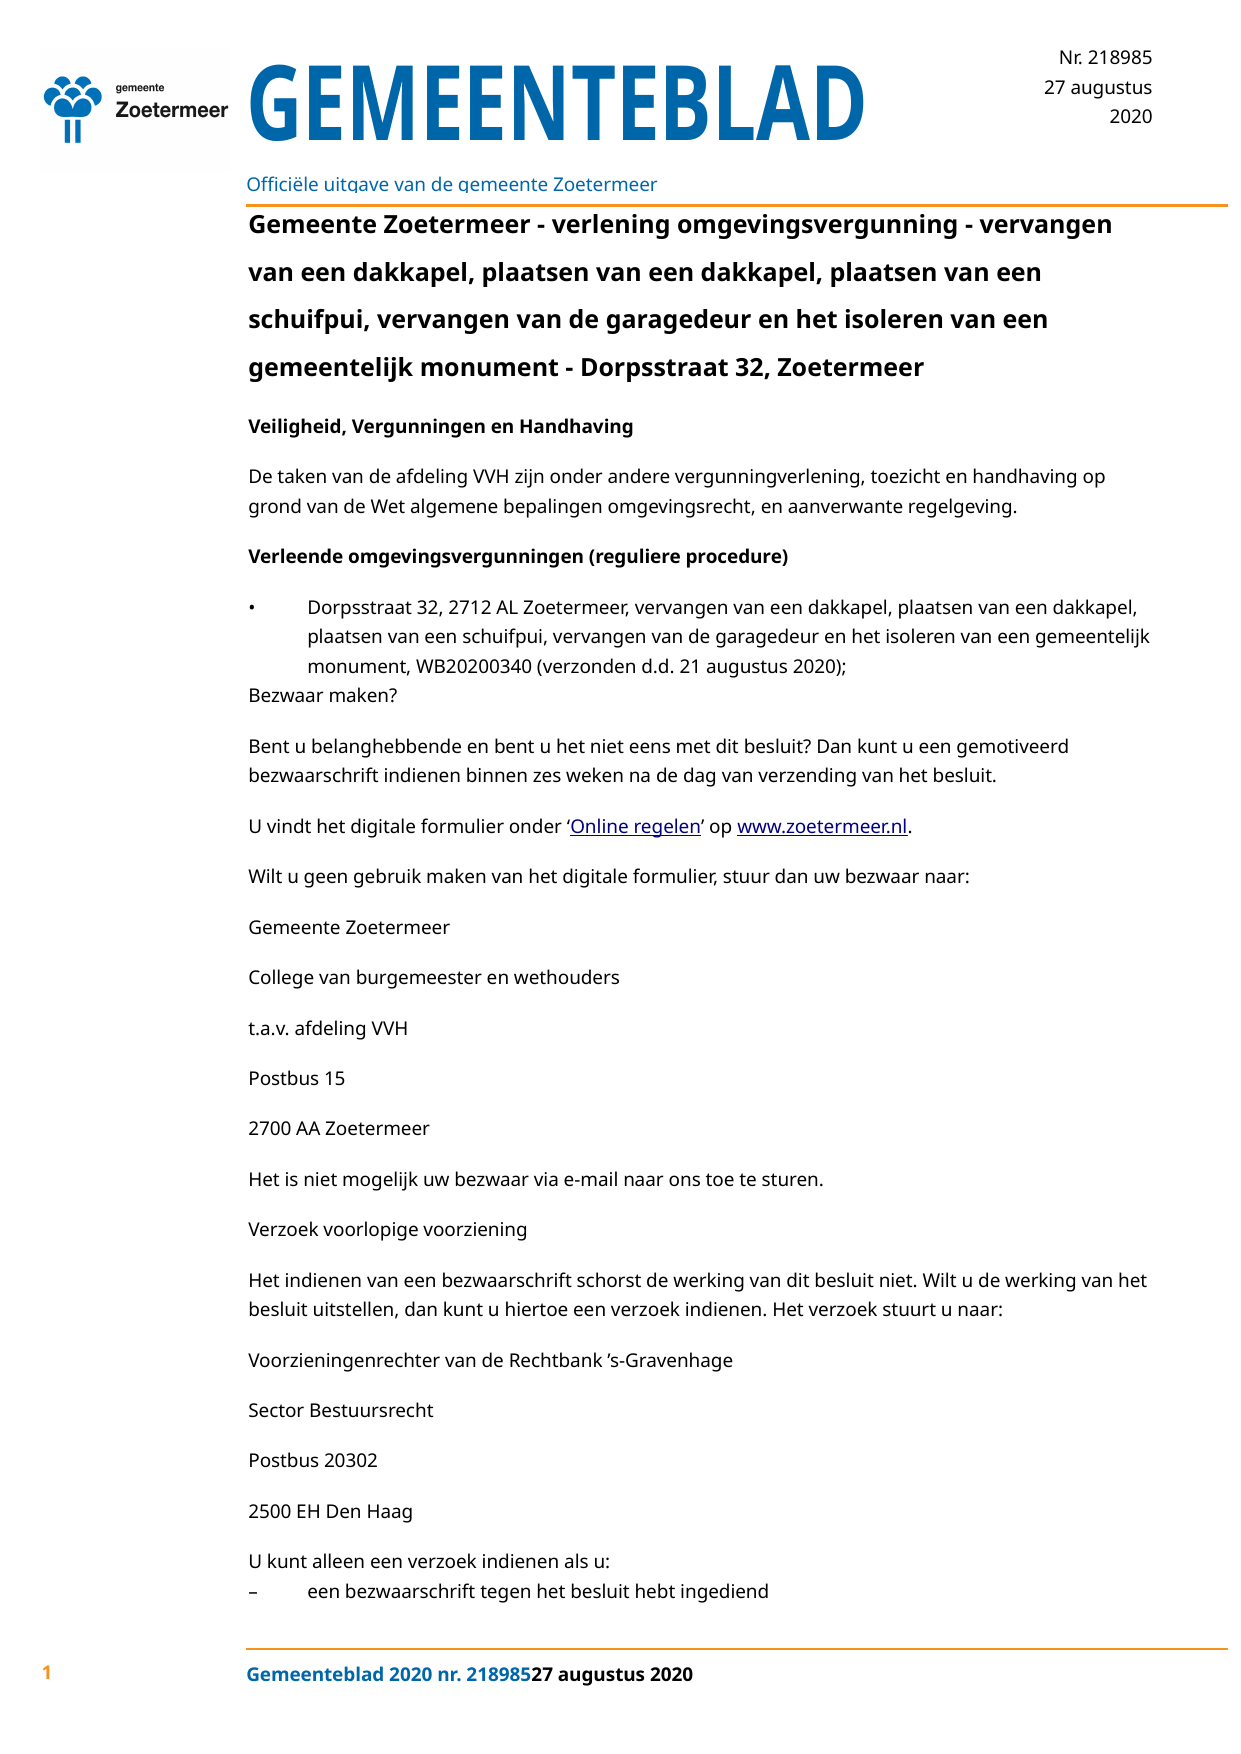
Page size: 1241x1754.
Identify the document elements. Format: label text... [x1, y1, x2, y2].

text De taken van de afdeling VVH zijn onder andere vergunningverlening, toezicht en handhaving op grond van de Wet algemene bepalingen omgevingsrecht, en aanverwante regelgeving. [248, 463, 1152, 519]
text Bezwaar maken? [248, 683, 1152, 708]
text Postbus 20302 [248, 1448, 1152, 1473]
text U vindt het digitale formulier onder ‘Online regelen’ op www.zoetermeer.nl. [248, 813, 1152, 839]
text Het is niet mogelijk uw bezwaar via e-mail naar ons toe te sturen. [248, 1166, 1152, 1192]
text Veiligheid, Vergunningen en Handhaving [248, 413, 1152, 439]
text t.a.v. afdeling VVH [248, 1015, 1152, 1041]
text Wilt u geen gebruik maken van het digitale formulier, stuur dan uw bezwaar naar: [248, 863, 1152, 889]
picture [41, 47, 231, 172]
text 2700 AA Zoetermeer [248, 1116, 1152, 1141]
text Verleende omgevingsvergunningen (reguliere procedure) [248, 543, 1152, 569]
text Voorzieningenrechter van de Rechtbank ’s-Gravenhage [248, 1347, 1152, 1373]
text College van burgemeester en wethouders [248, 964, 1152, 990]
text Het indienen van een bezwaarschrift schorst de werking van dit besluit niet. Wilt u de werking van het besluit uitstellen, dan kunt u hiertoe een verzoek indienen. Het verzoek stuurt u naar: [248, 1267, 1152, 1322]
text Bent u belanghebbende en bent u het niet eens met dit besluit? Dan kunt u een gemotiveerd bezwaarschrift indienen binnen zes weken na de dag van verzending van het besluit. [248, 733, 1152, 788]
text Gemeente Zoetermeer [248, 914, 1152, 940]
text 2500 EH Den Haag [248, 1498, 1152, 1524]
text U kunt alleen een verzoek indienen als u: [248, 1548, 1152, 1574]
list Dorpsstraat 32, 2712 AL Zoetermeer, vervangen van een dakkapel, plaatsen van een dakkapel, plaatsen van een schuifpui, vervangen van de garagedeur en het isoleren van een gemeentelijk monument, WB20200340 (verzonden d.d. 21 augustus 2020); [248, 594, 1152, 679]
text Postbus 15 [248, 1065, 1152, 1091]
list een bezwaarschrift tegen het besluit hebt ingediend [248, 1578, 1152, 1604]
text Gemeente Zoetermeer - verlening omgevingsvergunning - vervangen van een dakkapel, plaatsen van een dakkapel, plaatsen van een schuifpui, vervangen van de garagedeur en het isoleren van een gemeentelijk monument - Dorpsstraat 32, Zoetermeer [248, 207, 1152, 384]
text Verzoek voorlopige voorziening [248, 1216, 1152, 1242]
text Sector Bestuursrecht [248, 1397, 1152, 1423]
